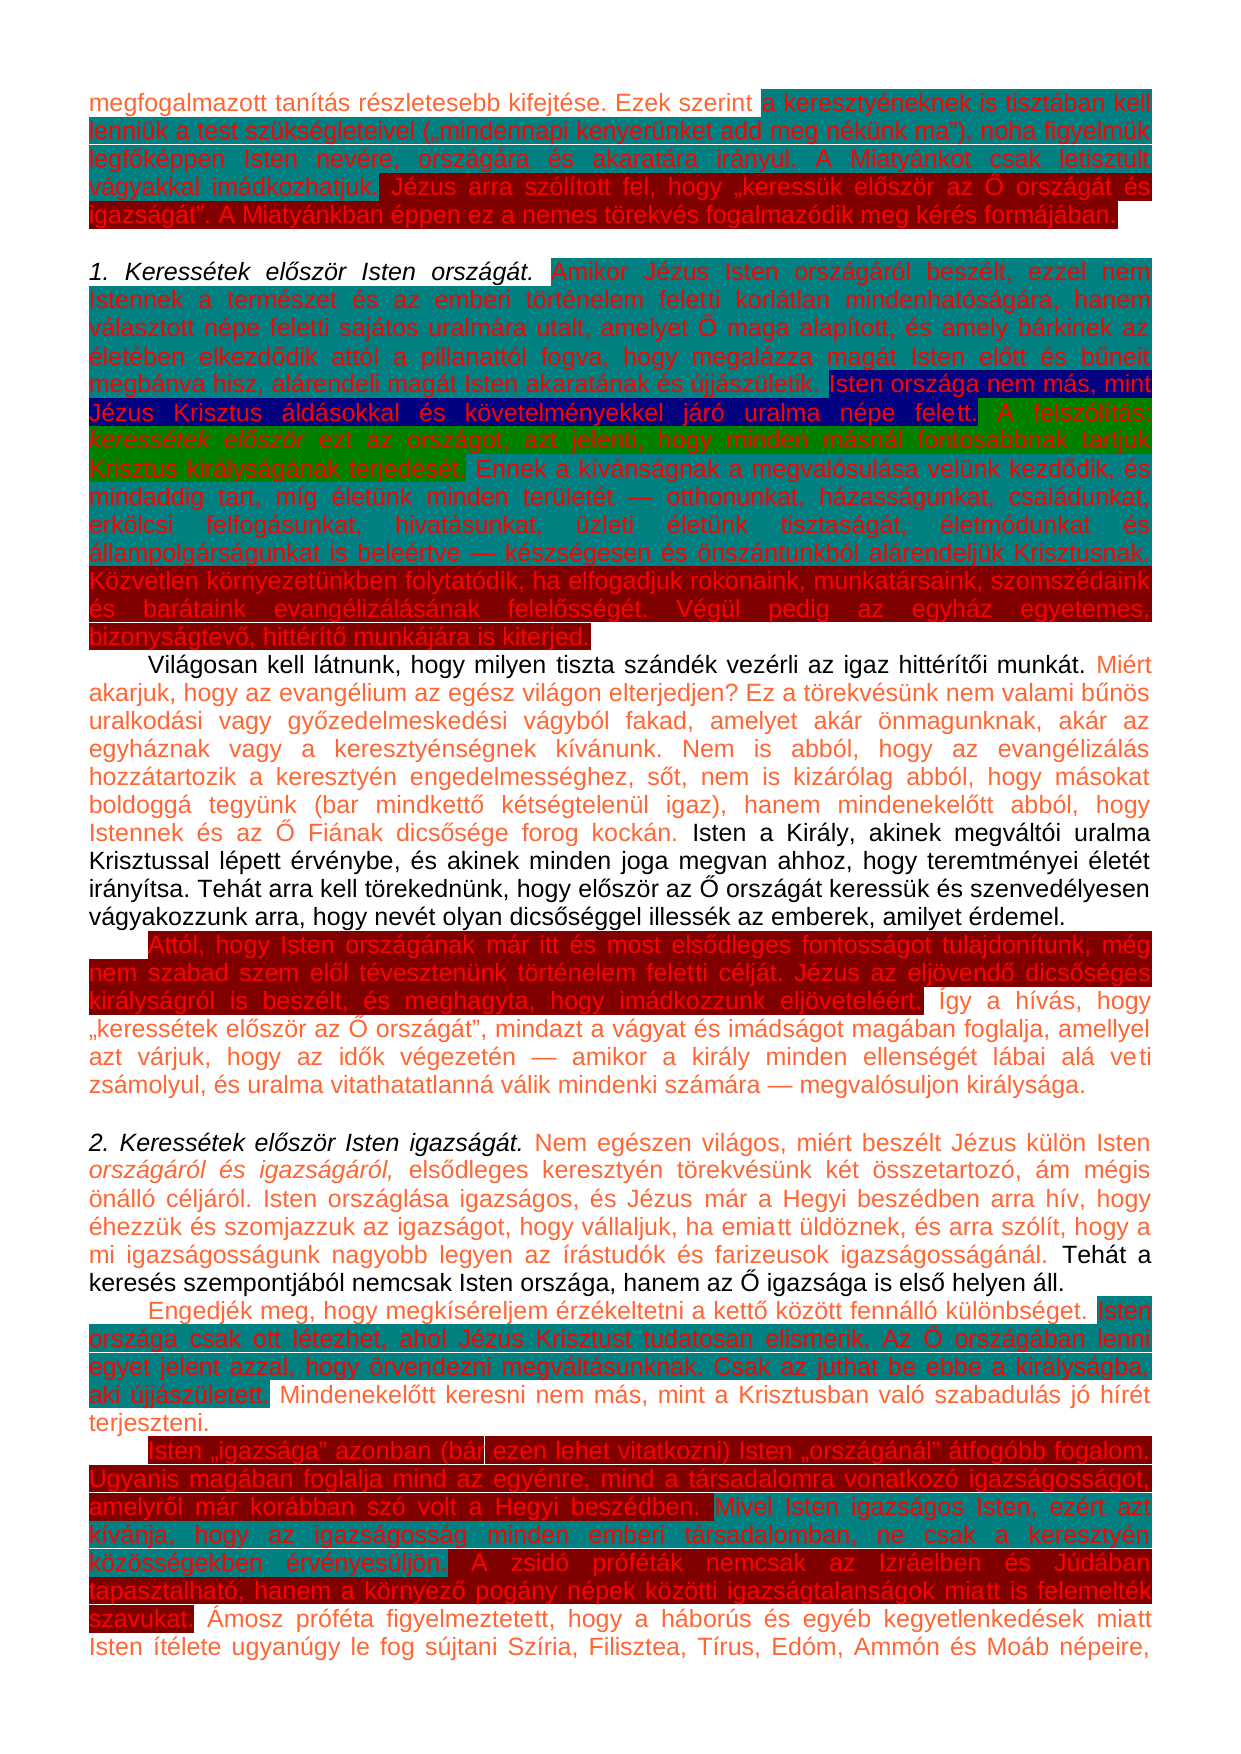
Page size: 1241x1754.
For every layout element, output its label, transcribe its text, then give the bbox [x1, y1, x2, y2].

text 1. Keressétek először Isten országát. Amikor Jézus Isten országáról beszélt, ezzel nem Istennek a természet és az emberi történelem feletti korlátlan mindenhatóságára, hanem választott népe feletti sajátos uralmára utalt, amelyet Ő maga alapított, és amely bárkinek az életében elkezdődik attól a pillanattól fogva, hogy megalázza magát Isten előtt és bűneit megbánva hisz, alárendeli magát Isten akaratának és újjászületik. Isten országa nem más, mint Jézus Krisztus áldásokkal és követelményekkel járó uralma népe felett. A felszólítás: keressétek először ezt az országot, azt jelenti, hogy minden másnál fontosabbnak tartjuk Krisztus királyságának terjedését. Ennek a kívánságnak a megvalósulása velünk kezdődik, és mindaddig tart, míg életünk minden területét — otthonunkat, házasságunkat, családunkat, erkölcsi felfogásunkat, hivatásunkat, üzleti életünk tisztaságát, életmódunkat és állampolgárságunkat is beleértve — készségesen és önszántunkból alárendeljük Krisztusnak. Közvetlen környezetünkben folytatódik, ha elfogadjuk rokonaink, munkatársaink, szomszédaink és barátaink evangélizálásának felelősségét. Végül pedig az egyház egyetemes, bizonyságtevő, hittérítő munkájára is kiterjed. [88, 258, 1152, 650]
text Isten „igazsága” azonban (bár ezen lehet vitatkozni) Isten „országánál” átfogóbb fogalom. Ugyanis magában foglalja mind az egyénre, mind a társadalomra vonatkozó igazságosságot, amelyről már korábban szó volt a Hegyi beszédben. Mivel Isten igazságos Isten, ezért azt kívánja, hogy az igazságosság minden emberi társadalomban, ne csak a keresztyén közösségekben érvényesüljön. A zsidó próféták nemcsak az Izráelben és Júdában tapasztalható, hanem a környező pogány népek közötti igazságtalanságok miatt is felemelték szavukat. Ámosz próféta figyelmeztetett, hogy a háborús és egyéb kegyetlenkedések miatt Isten ítélete ugyanúgy le fog sújtani Szíria, Filisztea, Tírus, Edóm, Ammón és Moáb népeire, [88, 1436, 1152, 1661]
text Engedjék meg, hogy megkíséreljem érzékeltetni a kettő között fennálló különbséget. Isten országa csak ott létezhet, ahol Jézus Krisztust tudatosan elismerik. Az Ő országában lenni egyet jelent azzal, hogy örvendezni megváltásunknak. Csak az juthat be ebbe a királyságba, aki újjászületett. Mindenekelőtt keresni nem más, mint a Krisztusban való szabadulás jó hírét terjeszteni. [88, 1296, 1152, 1436]
text 2. Keressétek először Isten igazságát. Nem egészen világos, miért beszélt Jézus külön Isten országáról és igazságáról, elsődleges keresztyén törekvésünk két összetartozó, ám mégis önálló céljáról. Isten országlása igazságos, és Jézus már a Hegyi beszédben arra hív, hogy éhezzük és szomjazzuk az igazságot, hogy vállaljuk, ha emiatt üldöznek, és arra szólít, hogy a mi igazságosságunk nagyobb legyen az írástudók és farizeusok igazságosságánál. Tehát a keresés szempontjából nemcsak Isten országa, hanem az Ő igazsága is első helyen áll. [88, 1128, 1152, 1296]
text megfogalmazott tanítás részletesebb kifejtése. Ezek szerint a keresztyéneknek is tisztában kell lenniük a test szükségleteivel („mindennapi kenyerünket add meg nékünk ma”), noha figyelmük legfőképpen Isten nevére, országára és akaratára irányul. A Miatyánkot csak letisztult vágyakkal imádkozhatjuk. Jézus arra szólított fel, hogy „keressük először az Ő országát és igazságát”. A Miatyánkban éppen ez a nemes törekvés fogalmazódik meg kérés formájában. [88, 88, 1152, 229]
text Attól, hogy Isten országának már itt és most elsődleges fontosságot tulajdonítunk, még nem szabad szem elől tévesztenünk történelem feletti célját. Jézus az eljövendő dicsőséges királyságról is beszélt, és meghagyta, hogy imádkozzunk eljöveteléért. Így a hívás, hogy „keressétek először az Ő országát”, mindazt a vágyat és imádságot magában foglalja, amellyel azt várjuk, hogy az idők végezetén — amikor a király minden ellenségét lábai alá veti zsámolyul, és uralma vitathatatlanná válik mindenki számára — megvalósuljon királysága. [88, 931, 1152, 1099]
text Világosan kell látnunk, hogy milyen tiszta szándék vezérli az igaz hittérítői munkát. Miért akarjuk, hogy az evangélium az egész világon elterjedjen? Ez a törekvésünk nem valami bűnös uralkodási vagy győzedelmeskedési vágyból fakad, amelyet akár önmagunknak, akár az egyháznak vagy a keresztyénségnek kívánunk. Nem is abból, hogy az evangélizálás hozzátartozik a keresztyén engedelmességhez, sőt, nem is kizárólag abból, hogy másokat boldoggá tegyünk (bar mindkettő kétségtelenül igaz), hanem mindenekelőtt abból, hogy Istennek és az Ő Fiának dicsősége forog kockán. Isten a Király, akinek megváltói uralma Krisztussal lépett érvénybe, és akinek minden joga megvan ahhoz, hogy teremtményei életét irányítsa. Tehát arra kell törekednünk, hogy először az Ő országát keressük és szenvedélyesen vágyakozzunk arra, hogy nevét olyan dicsőséggel illessék az emberek, amilyet érdemel. [88, 650, 1152, 931]
